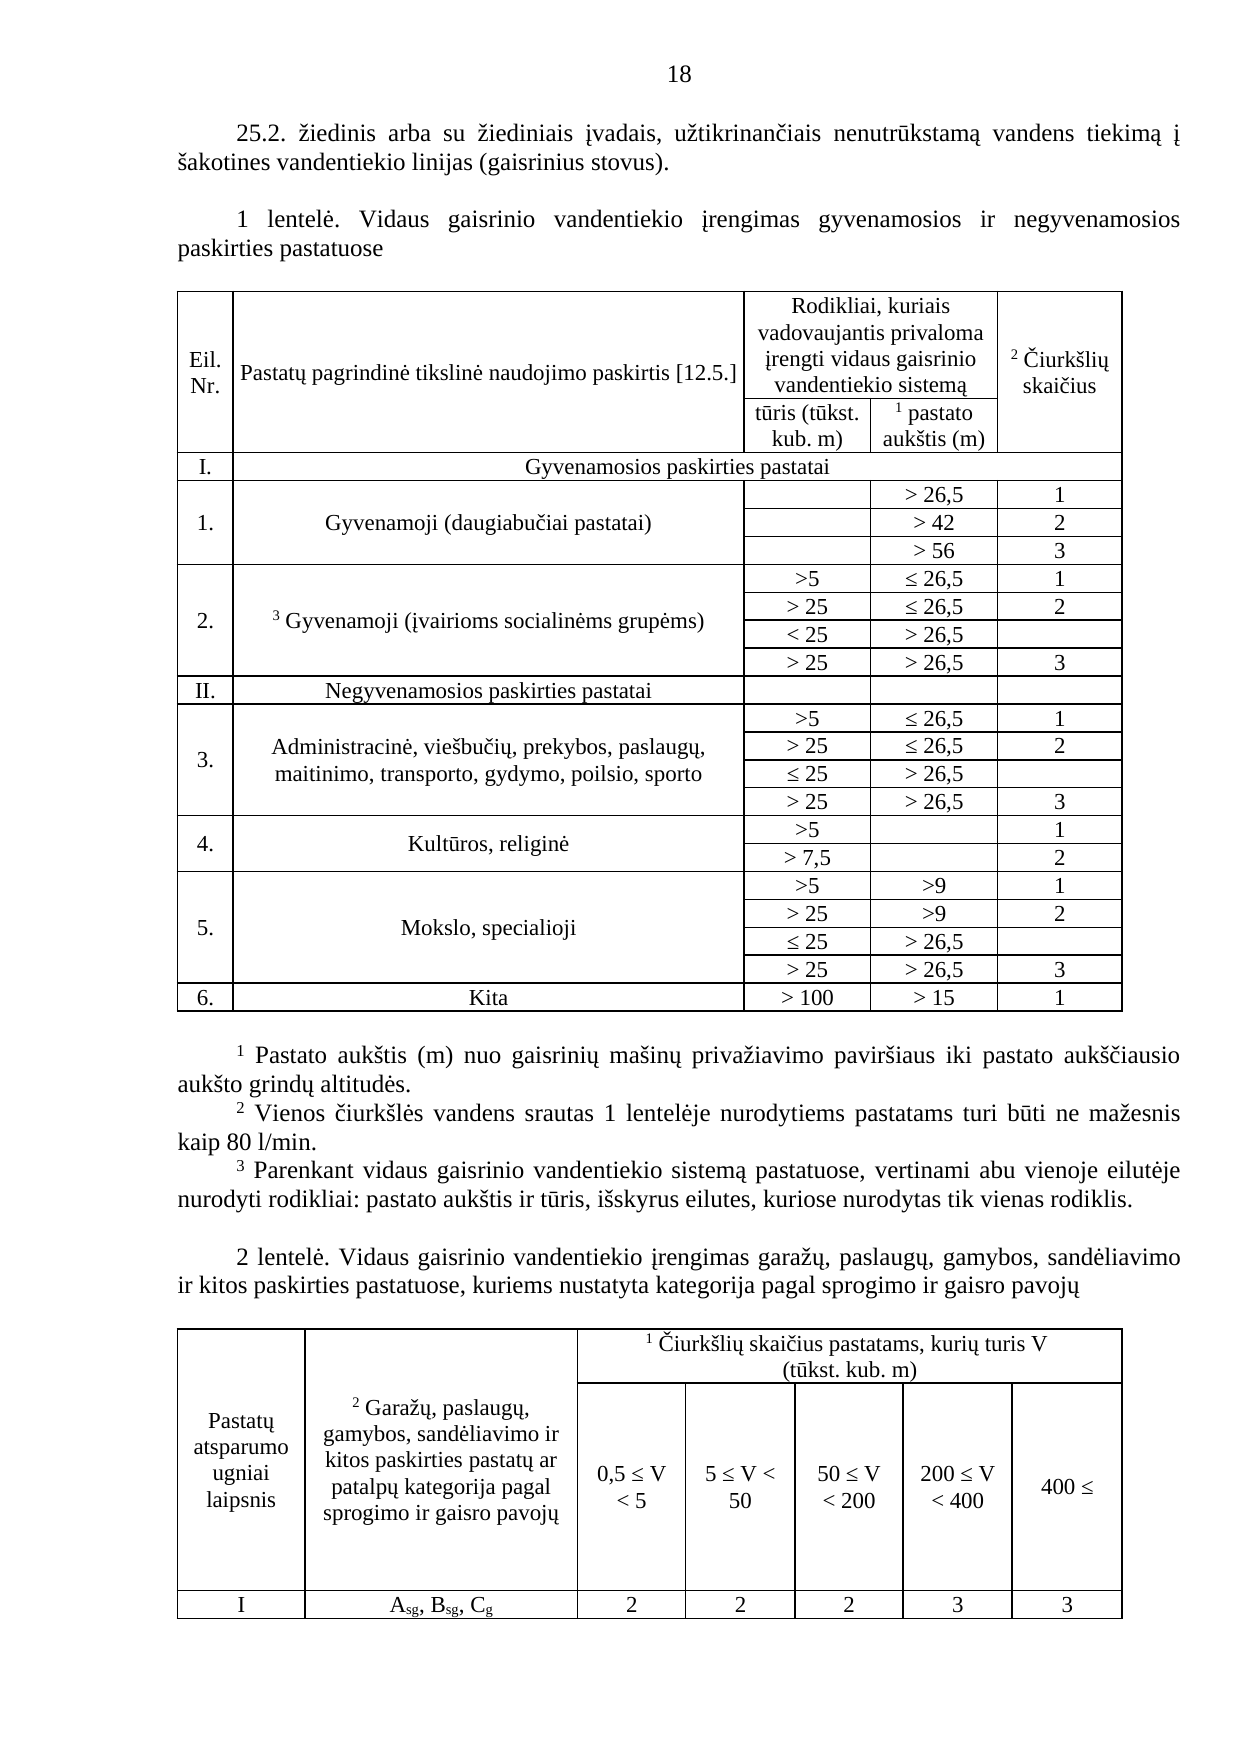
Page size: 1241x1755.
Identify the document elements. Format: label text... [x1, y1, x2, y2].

table_cell > 7,5 [745, 844, 870, 871]
table_cell II. [178, 677, 232, 703]
table_header Rodikliai, kuriais vadovaujantis privaloma įrengti vidaus gaisrinio vandentiekio sistemą [745, 292, 997, 398]
table_cell 5. [178, 872, 232, 982]
table_cell I [178, 1591, 304, 1617]
table_cell [998, 621, 1121, 647]
table_cell Administracinė, viešbučių, prekybos, paslaugų, maitinimo, transporto, gydymo, poilsio, sporto [234, 705, 743, 815]
table_cell 2 [578, 1591, 685, 1617]
table_cell >9 [871, 872, 997, 898]
text 3 Parenkant vidaus gaisrinio vandentiekio sistemą pastatuose, vertinami abu vienoje eilutėje nurodyti rodikliai: pastato aukštis ir tūris, išskyrus eilutes, kuriose nurodytas tik vienas rodiklis. [177, 1156, 1181, 1213]
table_cell ≤ 26,5 [871, 705, 997, 731]
table_cell > 26,5 [871, 621, 997, 647]
table_cell [745, 509, 870, 536]
table_cell [745, 481, 870, 508]
text 2 Vienos čiurkšlės vandens srautas 1 lentelėje nurodytiems pastatams turi būti ne mažesnis kaip 80 l/min. [177, 1098, 1181, 1156]
text 25.2. žiedinis arba su žiediniais įvadais, užtikrinančiais nenutrūkstamą vandens tiekimą į šakotines vandentiekio linijas (gaisrinius stovus). [177, 118, 1181, 176]
table_cell 3 [998, 537, 1121, 563]
table_cell Mokslo, specialioji [234, 872, 743, 982]
table_cell [998, 677, 1121, 703]
table_cell > 25 [745, 956, 870, 982]
table_cell 5 ≤ V < 50 [686, 1384, 794, 1589]
table_cell 1 [998, 816, 1121, 843]
table_cell 2 [796, 1591, 902, 1617]
text 1 Pastato aukštis (m) nuo gaisrinių mašinų privažiavimo paviršiaus iki pastato aukščiausio aukšto grindų altitudės. [177, 1041, 1181, 1098]
table_cell 4. [178, 816, 232, 871]
table_cell I. [178, 453, 232, 480]
table_cell > 25 [745, 649, 870, 675]
table_cell Kultūros, religinė [234, 816, 743, 871]
table_cell > 26,5 [871, 928, 997, 954]
table_header Eil. Nr. [178, 292, 232, 452]
table_cell [998, 928, 1121, 954]
table_header Pastatų atsparumo ugniai laipsnis [178, 1330, 304, 1589]
table_cell [998, 761, 1121, 787]
table_cell 3. [178, 705, 232, 815]
table_cell > 15 [871, 984, 997, 1010]
table_cell > 25 [745, 788, 870, 815]
table_cell 50 ≤ V < 200 [796, 1384, 902, 1589]
table_cell >5 [745, 705, 870, 731]
table_cell tūris (tūkst. kub. m) [745, 399, 870, 452]
table_cell 1 [998, 872, 1121, 898]
table_cell > 26,5 [871, 761, 997, 787]
table_cell 3 [998, 956, 1121, 982]
table_cell < 25 [745, 621, 870, 647]
table_cell ≤ 26,5 [871, 565, 997, 591]
table_cell > 56 [871, 537, 997, 563]
table_cell Negyvenamosios paskirties pastatai [234, 677, 743, 703]
table_cell > 25 [745, 733, 870, 759]
table_cell 400 ≤ [1013, 1384, 1121, 1589]
table_cell Kita [234, 984, 743, 1010]
table_cell 3 [1013, 1591, 1121, 1617]
table_header 2 Čiurkšlių skaičius [998, 292, 1121, 452]
table_cell [871, 844, 997, 871]
table_cell 2. [178, 565, 232, 675]
table_cell 3 [998, 788, 1121, 815]
table_cell 6. [178, 984, 232, 1010]
table_header Pastatų pagrindinė tikslinė naudojimo paskirtis [12.5.] [234, 292, 743, 452]
table_cell >5 [745, 872, 870, 898]
table_cell > 25 [745, 900, 870, 926]
table_cell 2 [998, 593, 1121, 619]
table_cell > 26,5 [871, 788, 997, 815]
text 2 lentelė. Vidaus gaisrinio vandentiekio įrengimas garažų, paslaugų, gamybos, sandėliavimo ir kitos paskirties pastatuose, kuriems nustatyta kategorija pagal sprogimo ir gaisro pavojų [177, 1242, 1181, 1299]
table_header 2 Garažų, paslaugų, gamybos, sandėliavimo ir kitos paskirties pastatų ar patalpų kategorija pagal sprogimo ir gaisro pavojų [306, 1330, 577, 1589]
table_cell [745, 677, 870, 703]
table_cell 1. [178, 481, 232, 563]
table_cell [745, 537, 870, 563]
table_cell >9 [871, 900, 997, 926]
table_cell 3 [998, 649, 1121, 675]
table_cell > 26,5 [871, 649, 997, 675]
table_cell > 25 [745, 593, 870, 619]
table_cell > 100 [745, 984, 870, 1010]
table_cell >5 [745, 816, 870, 843]
table_cell 1 [998, 565, 1121, 591]
table_cell ≤ 26,5 [871, 593, 997, 619]
table_cell 3 [904, 1591, 1011, 1617]
table_header 1 Čiurkšlių skaičius pastatams, kurių turis V (tūkst. kub. m) [578, 1330, 1121, 1382]
table_cell > 42 [871, 509, 997, 536]
table_cell >5 [745, 565, 870, 591]
table_cell 2 [998, 733, 1121, 759]
table_cell Asg, Bsg, Cg [306, 1591, 577, 1617]
table_cell 0,5 ≤ V < 5 [578, 1384, 685, 1589]
table_cell 2 [998, 844, 1121, 871]
table_cell 1 [998, 984, 1121, 1010]
table_cell > 26,5 [871, 956, 997, 982]
table_cell 1 [998, 705, 1121, 731]
table_cell 200 ≤ V < 400 [904, 1384, 1011, 1589]
table_cell ≤ 25 [745, 928, 870, 954]
table_cell 3 Gyvenamoji (įvairioms socialinėms grupėms) [234, 565, 743, 675]
table_cell Gyvenamosios paskirties pastatai [234, 453, 1121, 480]
table_cell ≤ 25 [745, 761, 870, 787]
table_cell > 26,5 [871, 481, 997, 508]
table_cell 2 [686, 1591, 794, 1617]
table_cell Gyvenamoji (daugiabučiai pastatai) [234, 481, 743, 563]
table_cell ≤ 26,5 [871, 733, 997, 759]
table_cell 2 [998, 509, 1121, 536]
text 1 lentelė. Vidaus gaisrinio vandentiekio įrengimas gyvenamosios ir negyvenamosios paskirties pastatuose [177, 204, 1181, 262]
table_cell 1 pastato aukštis (m) [871, 399, 997, 452]
table_cell [871, 677, 997, 703]
table_cell [871, 816, 997, 843]
table_cell 2 [998, 900, 1121, 926]
table_cell 1 [998, 481, 1121, 508]
